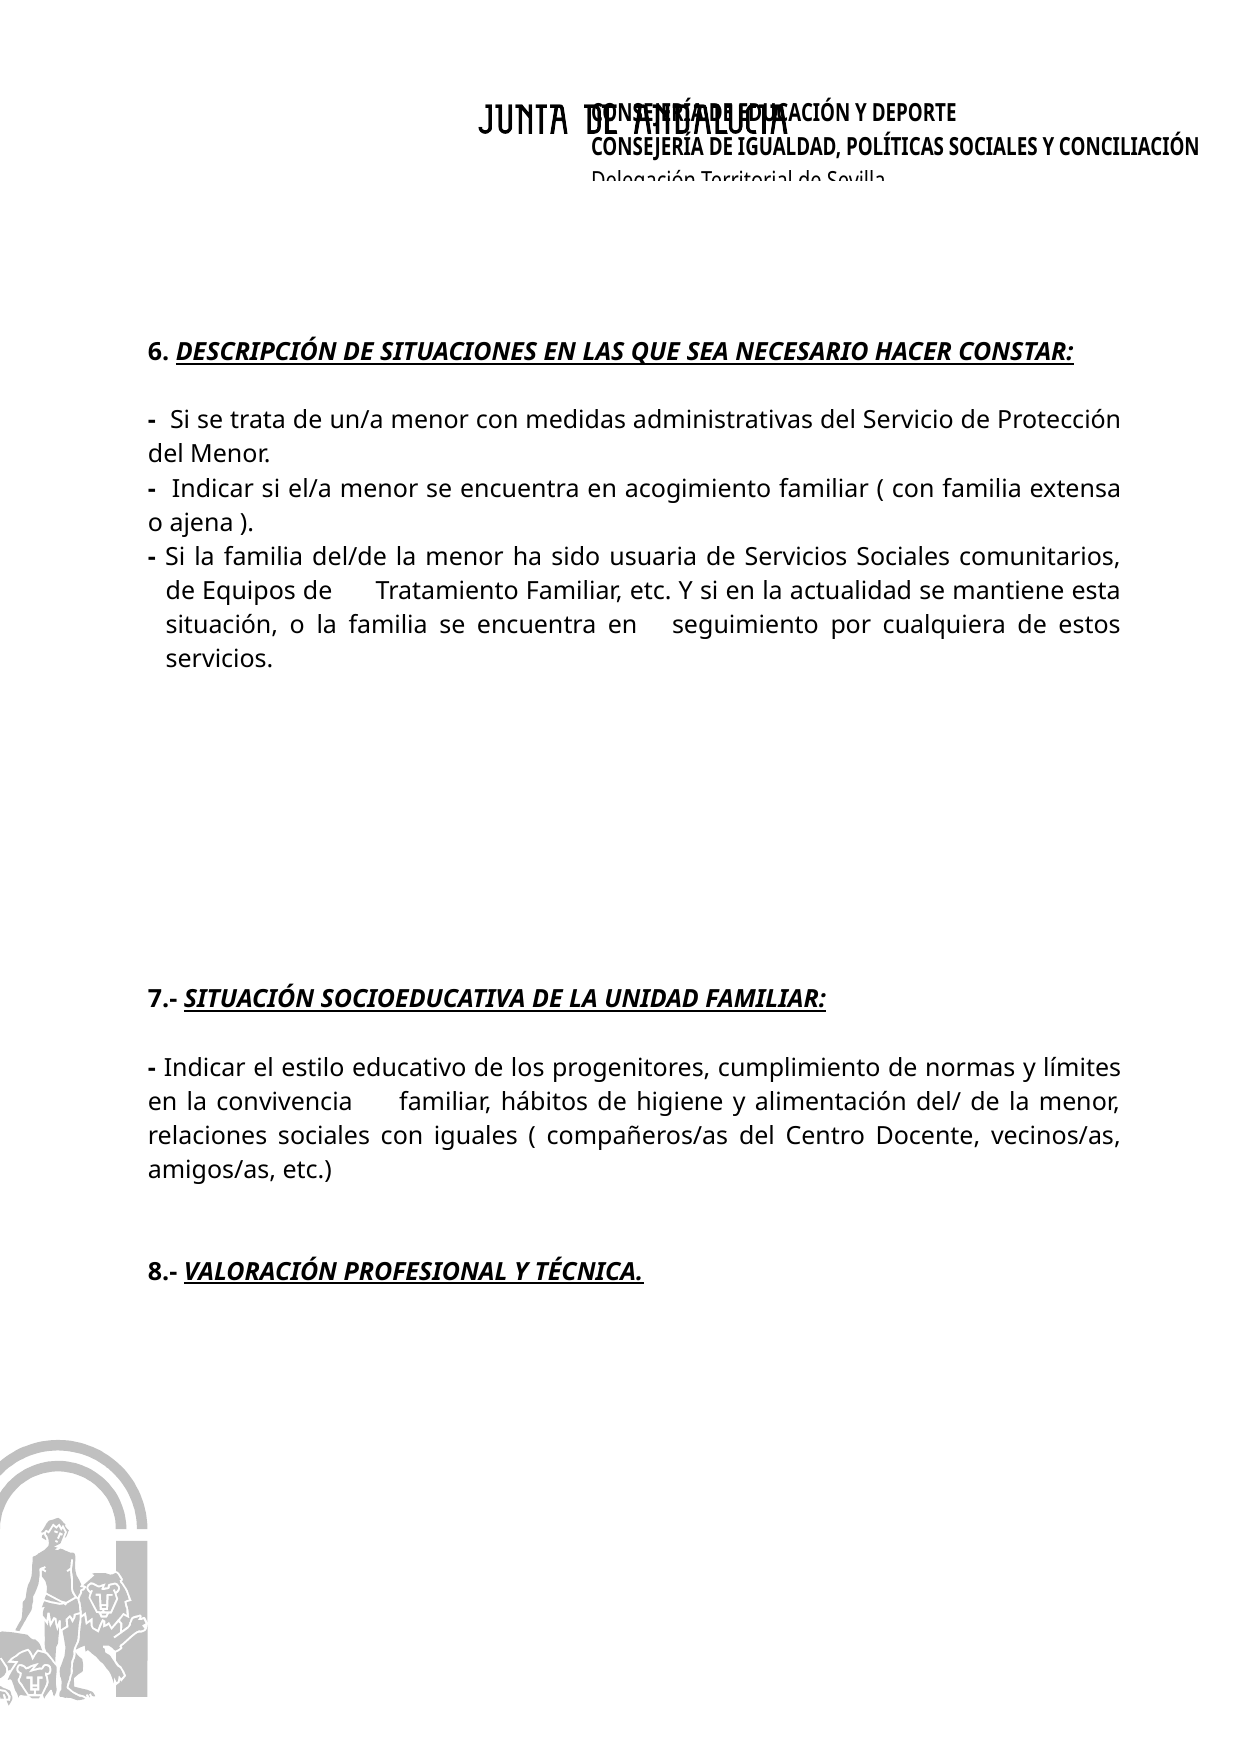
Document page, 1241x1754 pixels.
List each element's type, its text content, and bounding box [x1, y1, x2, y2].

text - Indicar si el/a menor se encuentra en acogimiento familiar ( con familia extensa o ajena ). [148, 470, 1122, 538]
text - Si la familia del/de la menor ha sido usuaria de Servicios Sociales comunitarios, de Equipos de Tratamiento Familiar, etc. Y si en la actualidad se mantiene esta situación, o la familia se encuentra en seguimiento por cualquiera de estos servicios. [148, 538, 1122, 674]
text - Si se trata de un/a menor con medidas administrativas del Servicio de Protección del Menor. [148, 402, 1122, 470]
text 7.- SITUACIÓN SOCIOEDUCATIVA DE LA UNIDAD FAMILIAR: [148, 981, 1122, 1015]
text 8.- VALORACIÓN PROFESIONAL Y TÉCNICA. [148, 1254, 1122, 1288]
text - Indicar el estilo educativo de los progenitores, cumplimiento de normas y límites en la convivencia familiar, hábitos de higiene y alimentación del/ de la menor, relaciones sociales con iguales ( compañeros/as del Centro Docente, vecinos/as, amigos/as, etc.) [148, 1049, 1122, 1186]
text 6. DESCRIPCIÓN DE SITUACIONES EN LAS QUE SEA NECESARIO HACER CONSTAR: [148, 334, 1122, 368]
